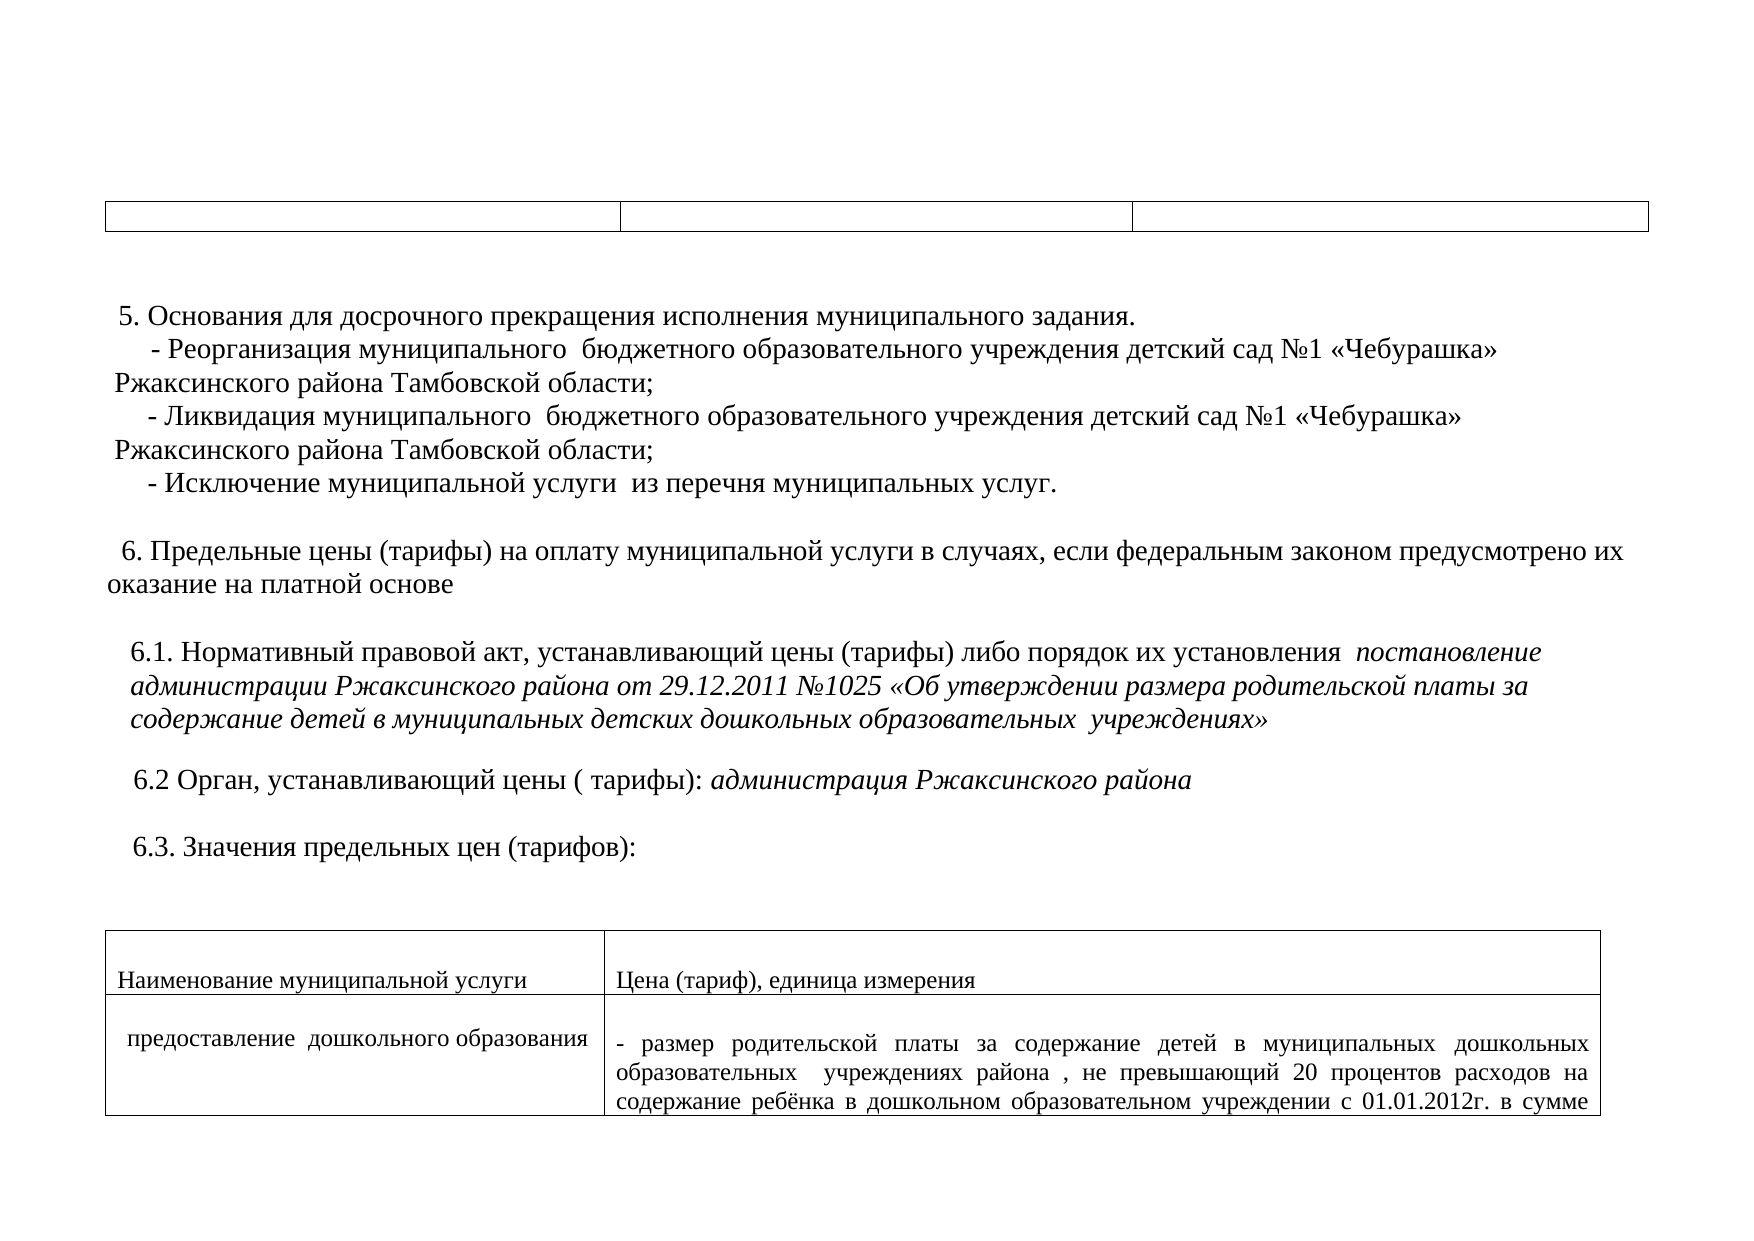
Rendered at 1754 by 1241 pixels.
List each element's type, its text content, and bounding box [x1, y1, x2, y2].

text 6. Предельные цены (тарифы) на оплату муниципальной услуги в случаях, если федеральным законом предусмотрено их оказание на платной основе [107, 533, 1636, 600]
table_header Наименование муниципальной услуги [106, 931, 604, 993]
table_cell [621, 202, 1132, 231]
table_cell предоставление дошкольного образования [106, 995, 604, 1114]
text - Реорганизация муниципального бюджетного образовательного учреждения детский сад №1 «Чебурашка» [107, 331, 1636, 365]
text 6.3. Значения предельных цен (тарифов): [132, 829, 1636, 863]
text Ржаксинского района Тамбовской области; [107, 365, 1636, 398]
text 6.2 Орган, устанавливающий цены ( тарифы): администрация Ржаксинского района [133, 762, 1636, 795]
table_cell - размер родительской платы за содержание детей в муниципальных дошкольных образовательных учреждениях района , не превышающий 20 процентов расходов на содержание ребёнка в дошкольном образовательном учреждении с 01.01.2012г. в сумме [605, 995, 1600, 1114]
text - Ликвидация муниципального бюджетного образовательного учреждения детский сад №1 «Чебурашка» [118, 398, 1636, 432]
table_header Цена (тариф), единица измерения [605, 931, 1600, 993]
text 6.1. Нормативный правовой акт, устанавливающий цены (тарифы) либо порядок их установления постановление администрации Ржаксинского района от 29.12.2011 №1025 «Об утверждении размера родительской платы за содержание детей в муниципальных детских дошкольных образовательных учреждениях» [130, 634, 1636, 735]
text Ржаксинского района Тамбовской области; [107, 432, 1636, 466]
text 5. Основания для досрочного прекращения исполнения муниципального задания. [118, 298, 1636, 331]
table_cell [1133, 202, 1648, 231]
text - Исключение муниципальной услуги из перечня муниципальных услуг. [118, 466, 1636, 499]
